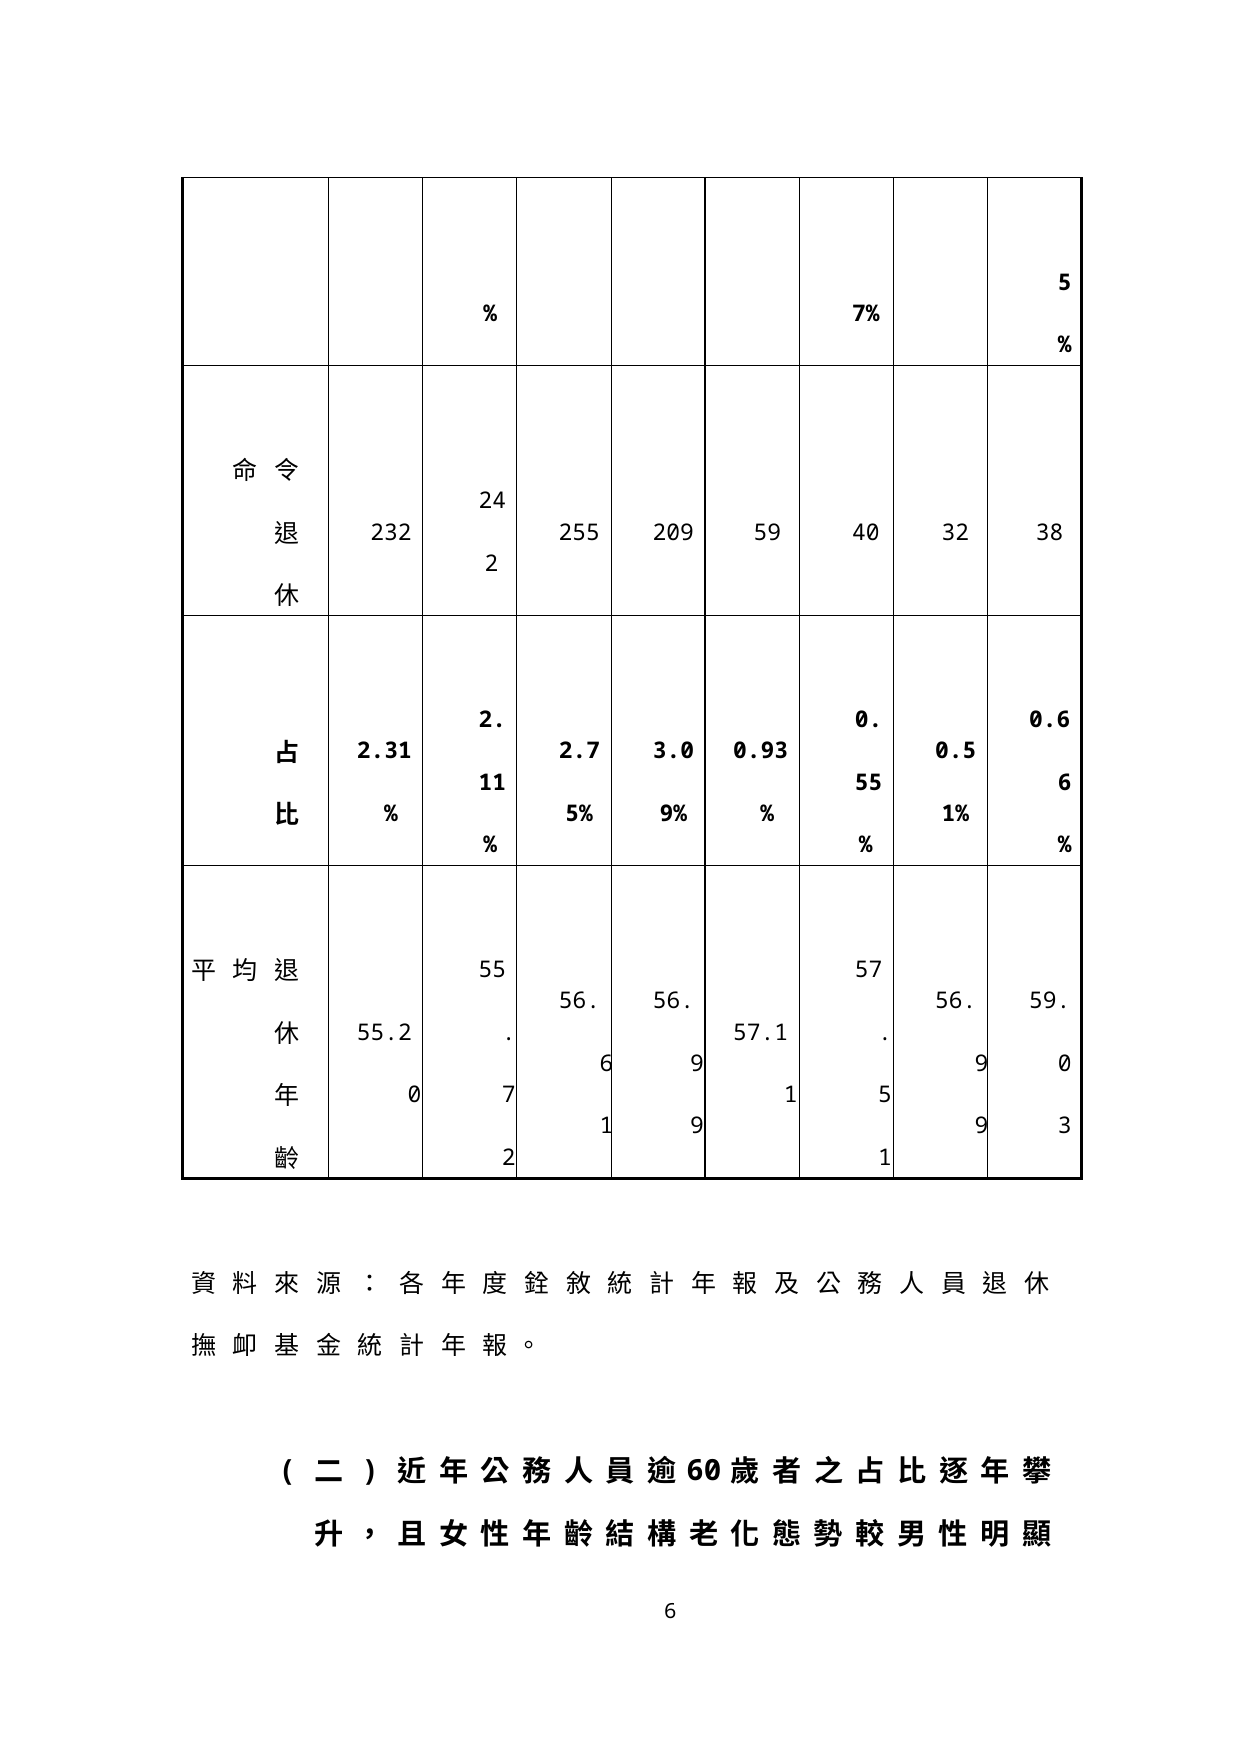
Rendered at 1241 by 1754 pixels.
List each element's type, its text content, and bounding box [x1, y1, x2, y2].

table_cell % [423, 178, 516, 365]
table_cell 2.31% [329, 616, 422, 865]
table_cell 242 [423, 366, 516, 615]
text 資料來源：各年度銓敘統計年報及公務人員退休撫卹基金統計年報。 [183, 1240, 1058, 1365]
table_cell [894, 178, 987, 365]
table_cell 255 [517, 366, 611, 615]
table_cell 57.51 [800, 866, 893, 1177]
table_cell [706, 178, 799, 365]
table_cell 55.20 [329, 866, 422, 1177]
table_cell 56.99 [894, 866, 987, 1177]
table_cell 32 [894, 366, 987, 615]
table_cell 55.72 [423, 866, 516, 1177]
table_cell 3.09% [612, 616, 704, 865]
table_cell 56.61 [517, 866, 611, 1177]
table_cell 38 [988, 366, 1080, 615]
table_cell 2.75% [517, 616, 611, 865]
table_cell 0.66% [988, 616, 1080, 865]
table_cell 平均退休年齡 [184, 866, 328, 1177]
table_cell 209 [612, 366, 704, 615]
table_cell 232 [329, 366, 422, 615]
table_cell 0.51% [894, 616, 987, 865]
table_cell 7% [800, 178, 893, 365]
table_cell [612, 178, 704, 365]
table_cell 5% [988, 178, 1080, 365]
table_cell [517, 178, 611, 365]
table_cell 0.55% [800, 616, 893, 865]
table_cell 2.11% [423, 616, 516, 865]
table_cell [329, 178, 422, 365]
table_cell 59 [706, 366, 799, 615]
table_cell 命令退休 [184, 366, 328, 615]
table_cell 40 [800, 366, 893, 615]
table_cell 占比 [184, 616, 328, 865]
table_cell 57.11 [706, 866, 799, 1177]
table_cell 59.03 [988, 866, 1080, 1177]
table_cell 0.93% [706, 616, 799, 865]
text (二)近年公務人員逾60歲者之占比逐年攀升，且女性年齡結構老化態勢較男性明顯 [242, 1427, 1058, 1552]
table_cell 56.99 [612, 866, 704, 1177]
table_cell [184, 178, 328, 365]
